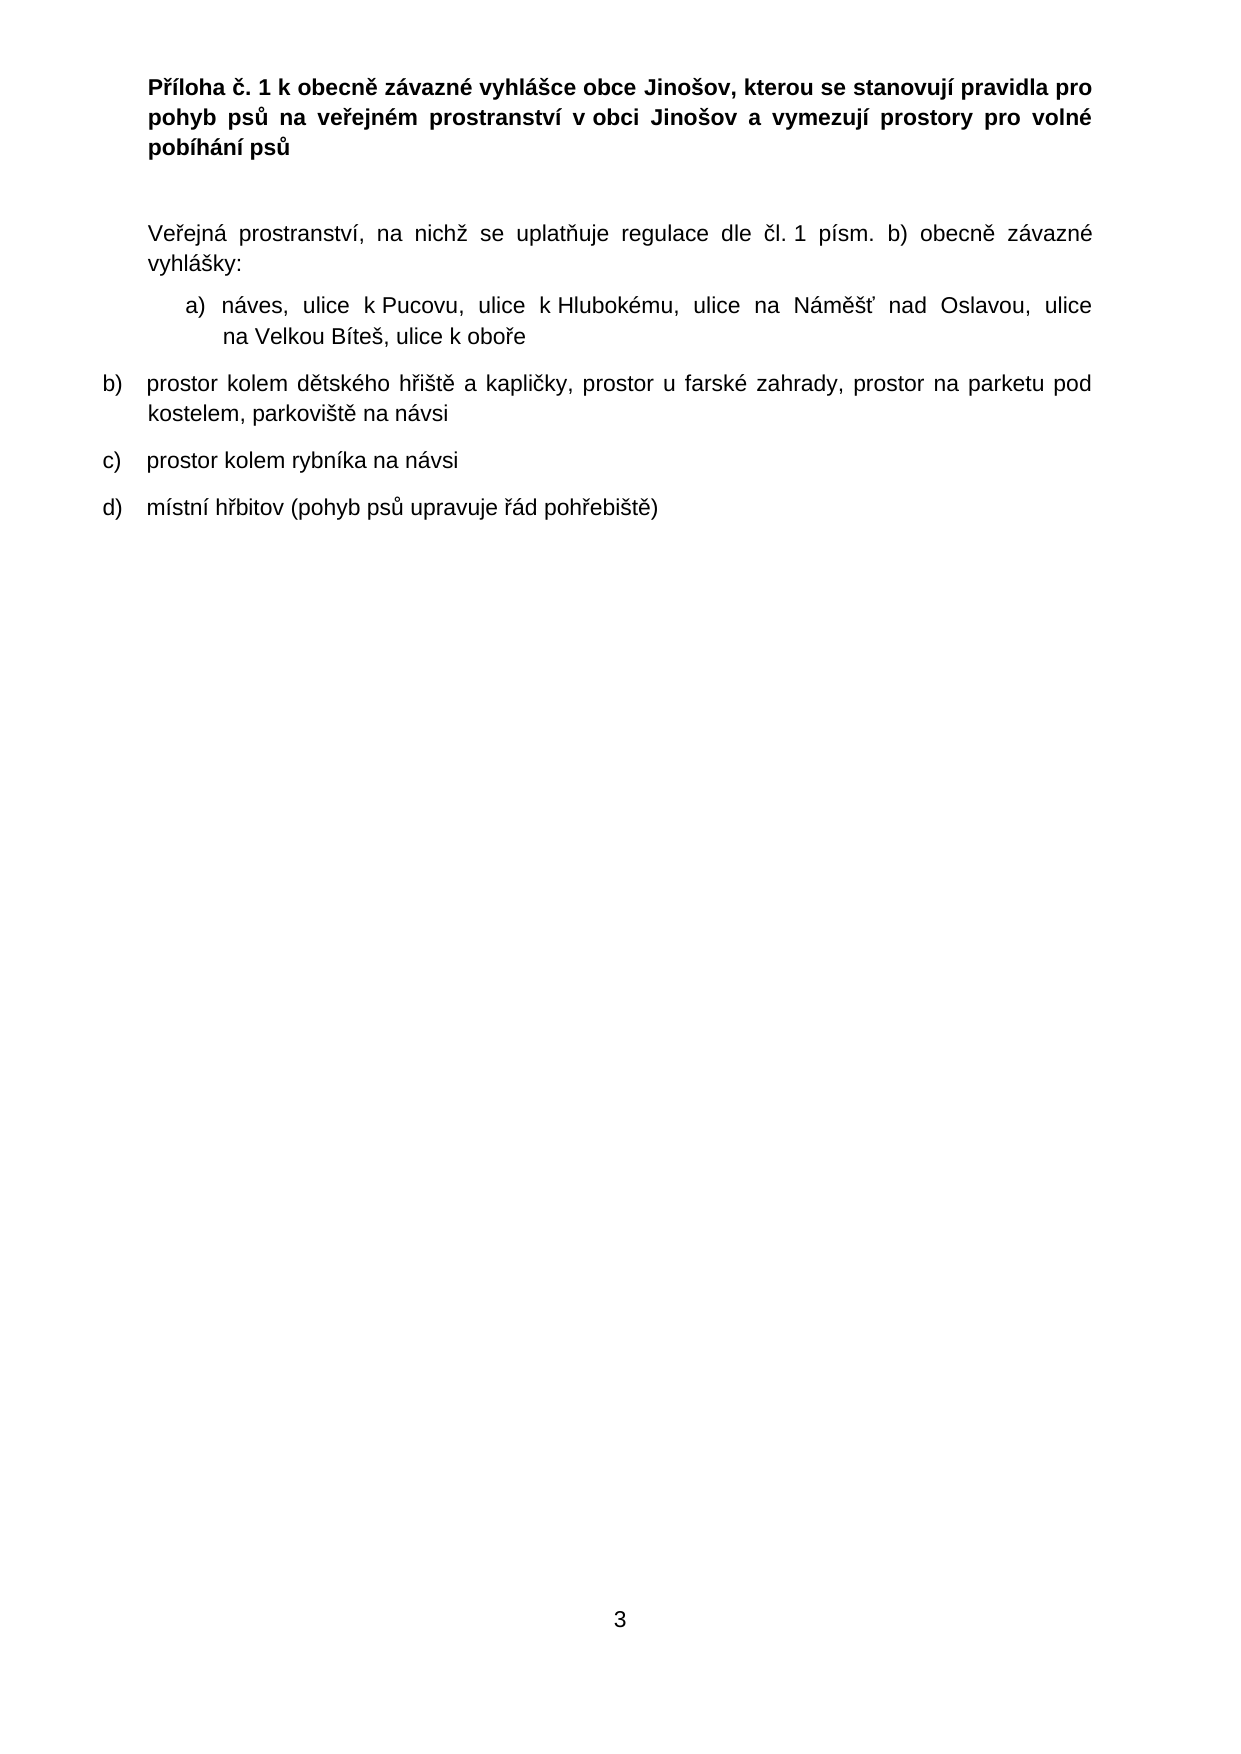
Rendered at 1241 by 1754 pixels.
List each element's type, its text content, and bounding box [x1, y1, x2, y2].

text Příloha č. 1 k obecně závazné vyhlášce obce Jinošov, kterou se stanovují pravidla pro pohyb psů na veřejném prostranství v obci Jinošov a vymezují prostory pro volné pobíhání psů [148, 74, 1093, 161]
list místní hřbitov (pohyb psů upravuje řád pohřebiště) [102, 493, 1093, 520]
list prostor kolem rybníka na návsi [102, 447, 1093, 473]
list prostor kolem dětského hřiště a kapličky, prostor u farské zahrady, prostor na parketu pod kostelem, parkoviště na návsi [102, 369, 1093, 426]
text Veřejná prostranství, na nichž se uplatňuje regulace dle čl. 1 písm. b) obecně závazné vyhlášky: [148, 219, 1093, 276]
list náves, ulice k Pucovu, ulice k Hlubokému, ulice na Náměšť nad Oslavou, ulice na Velkou Bíteš, ulice k oboře [185, 292, 1093, 349]
